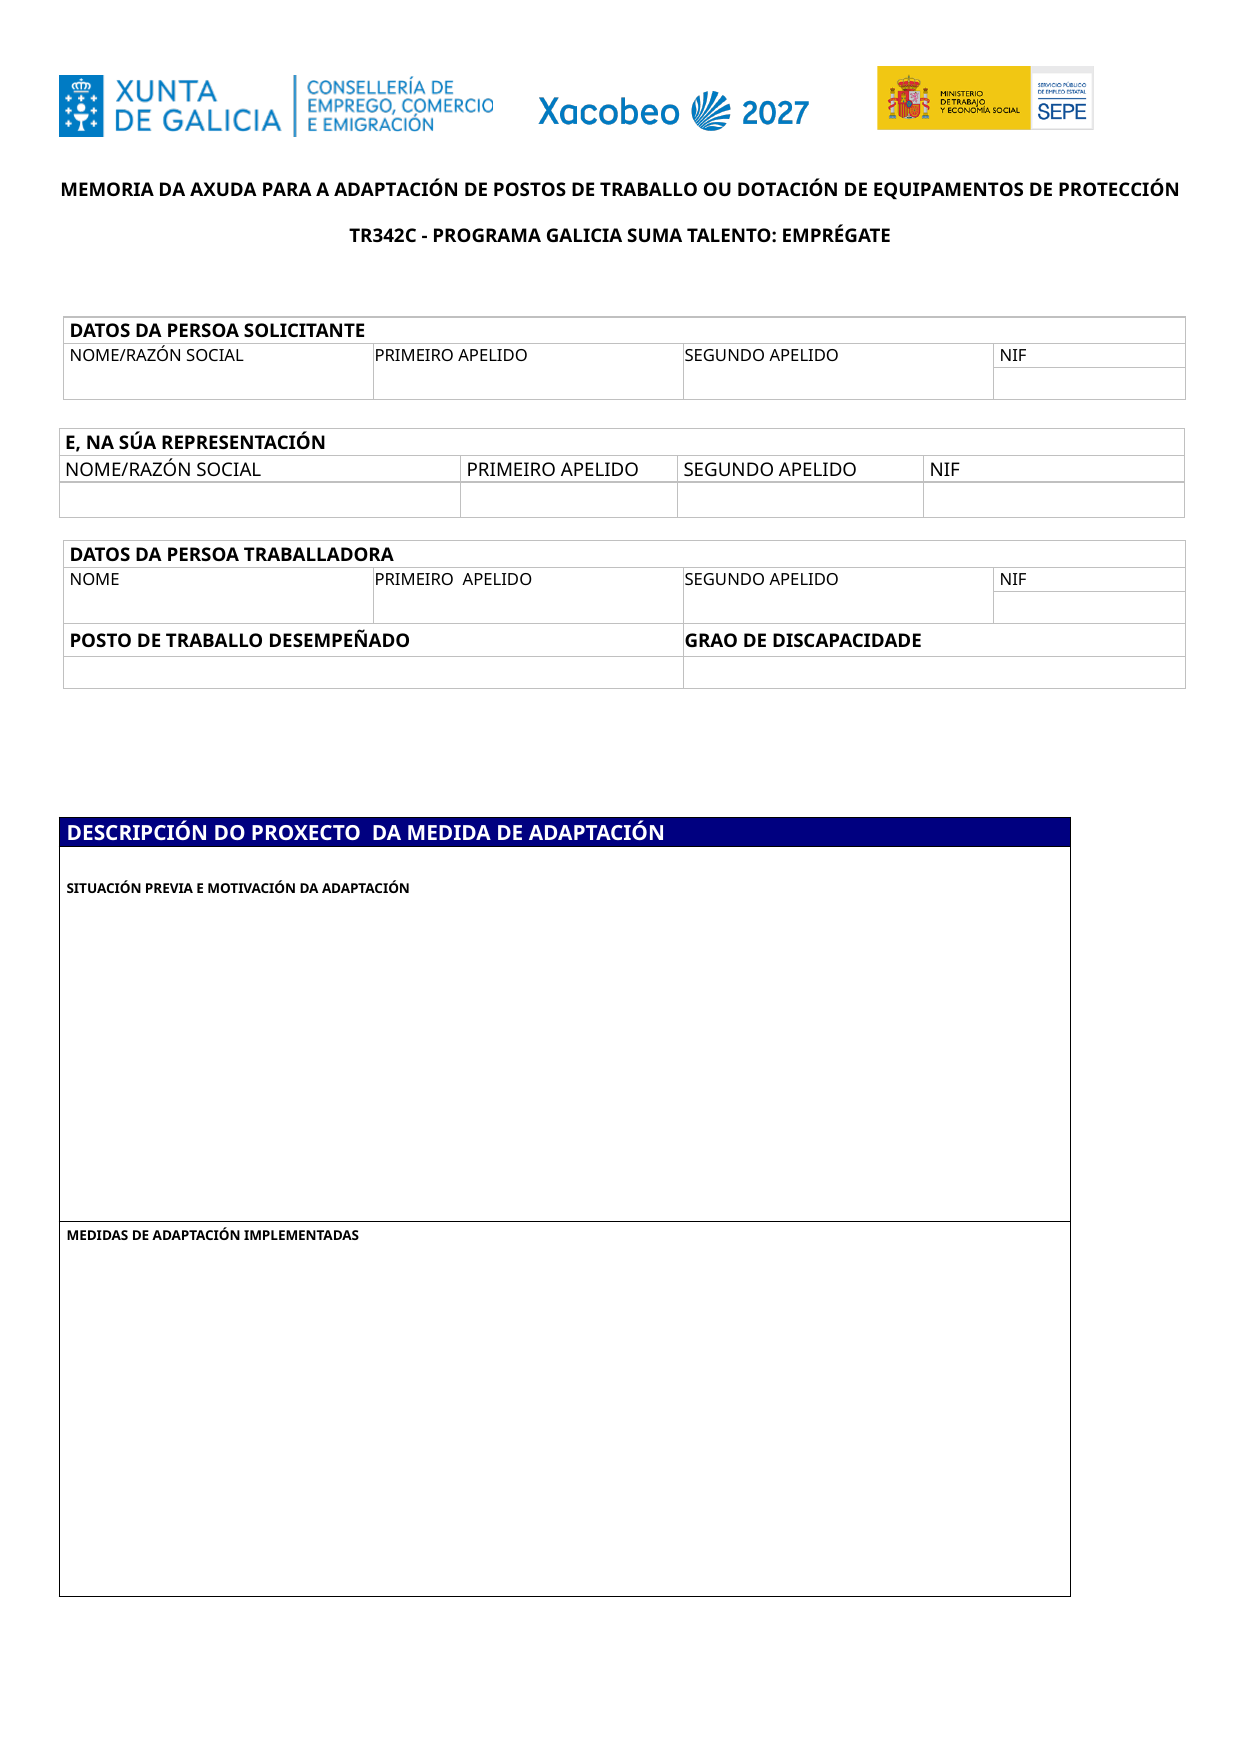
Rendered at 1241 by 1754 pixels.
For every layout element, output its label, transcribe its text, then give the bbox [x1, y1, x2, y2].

table_cell SEGUNDO APELIDO [684, 344, 993, 367]
table_cell NOME/RAZÓN SOCIAL [64, 344, 373, 367]
table_cell [924, 483, 1184, 517]
picture [59, 75, 493, 137]
table_cell [684, 367, 993, 399]
table_cell [684, 657, 1185, 688]
table_cell PRIMEIRO APELIDO [461, 456, 677, 481]
table_cell NOME/RAZÓN SOCIAL [60, 456, 460, 481]
table_cell NIF [924, 456, 1184, 481]
table_cell [461, 483, 677, 517]
table_header DATOS DA PERSOA TRABALLADORA [64, 541, 1185, 567]
table_header DATOS DA PERSOA SOLICITANTE [64, 318, 1185, 343]
table_cell GRAO DE DISCAPACIDADE [684, 624, 1185, 656]
table_cell [374, 591, 683, 623]
picture [877, 66, 1094, 130]
table_cell [64, 367, 373, 399]
table_cell NIF [994, 344, 1185, 367]
text MEMORIA DA AXUDA PARA A ADAPTACIÓN DE POSTOS DE TRABALLO OU DOTACIÓN DE EQUIPAMENTOS DE PROTECCIÓN [59, 176, 1181, 201]
table_cell [64, 591, 373, 623]
table_cell PRIMEIRO APELIDO [374, 568, 683, 591]
table_cell MEDIDAS DE ADAPTACIÓN IMPLEMENTADAS [60, 1222, 1070, 1596]
table_cell SEGUNDO APELIDO [678, 456, 923, 481]
table_cell [994, 368, 1185, 399]
table_cell [678, 483, 923, 517]
table_cell SITUACIÓN PREVIA E MOTIVACIÓN DA ADAPTACIÓN [60, 847, 1070, 1221]
table_cell NOME [64, 568, 373, 591]
text TR342C - PROGRAMA GALICIA SUMA TALENTO: EMPRÉGATE [59, 222, 1181, 248]
picture [538, 91, 809, 131]
table_cell NIF [994, 568, 1185, 591]
table_cell PRIMEIRO APELIDO [374, 344, 683, 367]
table_cell SEGUNDO APELIDO [684, 568, 993, 591]
table_header DESCRIPCIÓN DO PROXECTO DA MEDIDA DE ADAPTACIÓN [60, 818, 1070, 846]
table_cell POSTO DE TRABALLO DESEMPEÑADO [64, 624, 683, 656]
table_cell [60, 483, 460, 517]
table_cell [64, 657, 683, 688]
table_cell [374, 367, 683, 399]
table_cell [684, 591, 993, 623]
table_cell [994, 592, 1185, 623]
table_header E, NA SÚA REPRESENTACIÓN [60, 429, 1184, 455]
